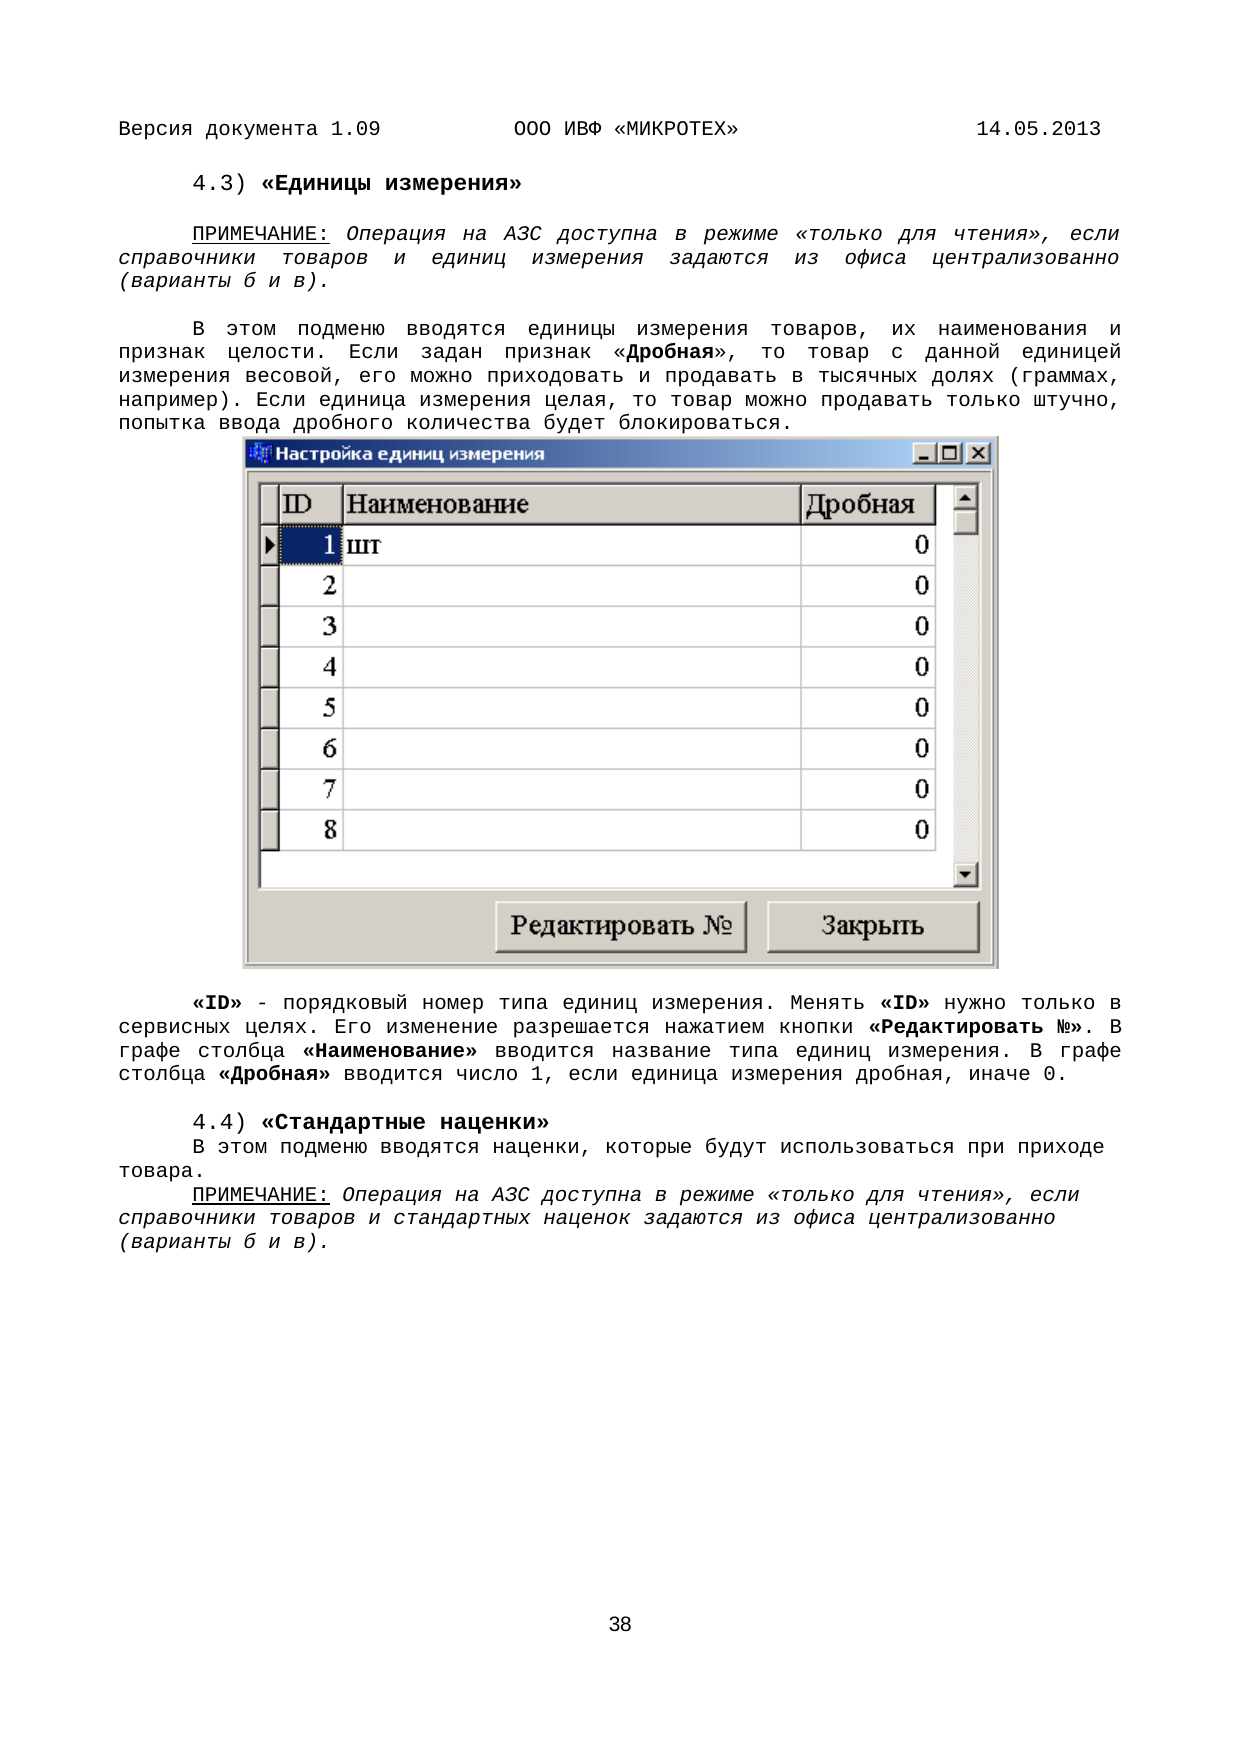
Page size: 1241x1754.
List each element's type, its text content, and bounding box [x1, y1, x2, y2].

text ПРИМЕЧАНИЕ: Операция на АЗС доступна в режиме «только для чтения», если справочники товаров и единиц измерения задаются из офиса централизованно (варианты б и в). [118, 223, 1122, 294]
text В этом подменю вводятся единицы измерения товаров, их наименования и признак целости. Если задан признак «Дробная», то товар с данной единицей измерения весовой, его можно приходовать и продавать в тысячных долях (граммах, например). Если единица измерения целая, то товар можно продавать только штучно, попытка ввода дробного количества будет блокироваться. [118, 318, 1122, 436]
text В этом подменю вводятся наценки, которые будут использоваться при приходе товара. [118, 1136, 1122, 1184]
text «ID» - порядковый номер типа единиц измерения. Менять «ID» нужно только в сервисных целях. Его изменение разрешается нажатием кнопки «Редактировать №». В графе столбца «Наименование» вводится название типа единиц измерения. В графе столбца «Дробная» вводится число 1, если единица измерения дробная, иначе 0. [118, 992, 1122, 1087]
text ПРИМЕЧАНИЕ: Операция на АЗС доступна в режиме «только для чтения», если справочники товаров и стандартных наценок задаются из офиса централизованно (варианты б и в). [118, 1184, 1122, 1255]
text 4.4) «Стандартные наценки» [118, 1111, 1122, 1136]
text 4.3) «Единицы измерения» [118, 171, 1122, 197]
picture [241, 436, 999, 969]
